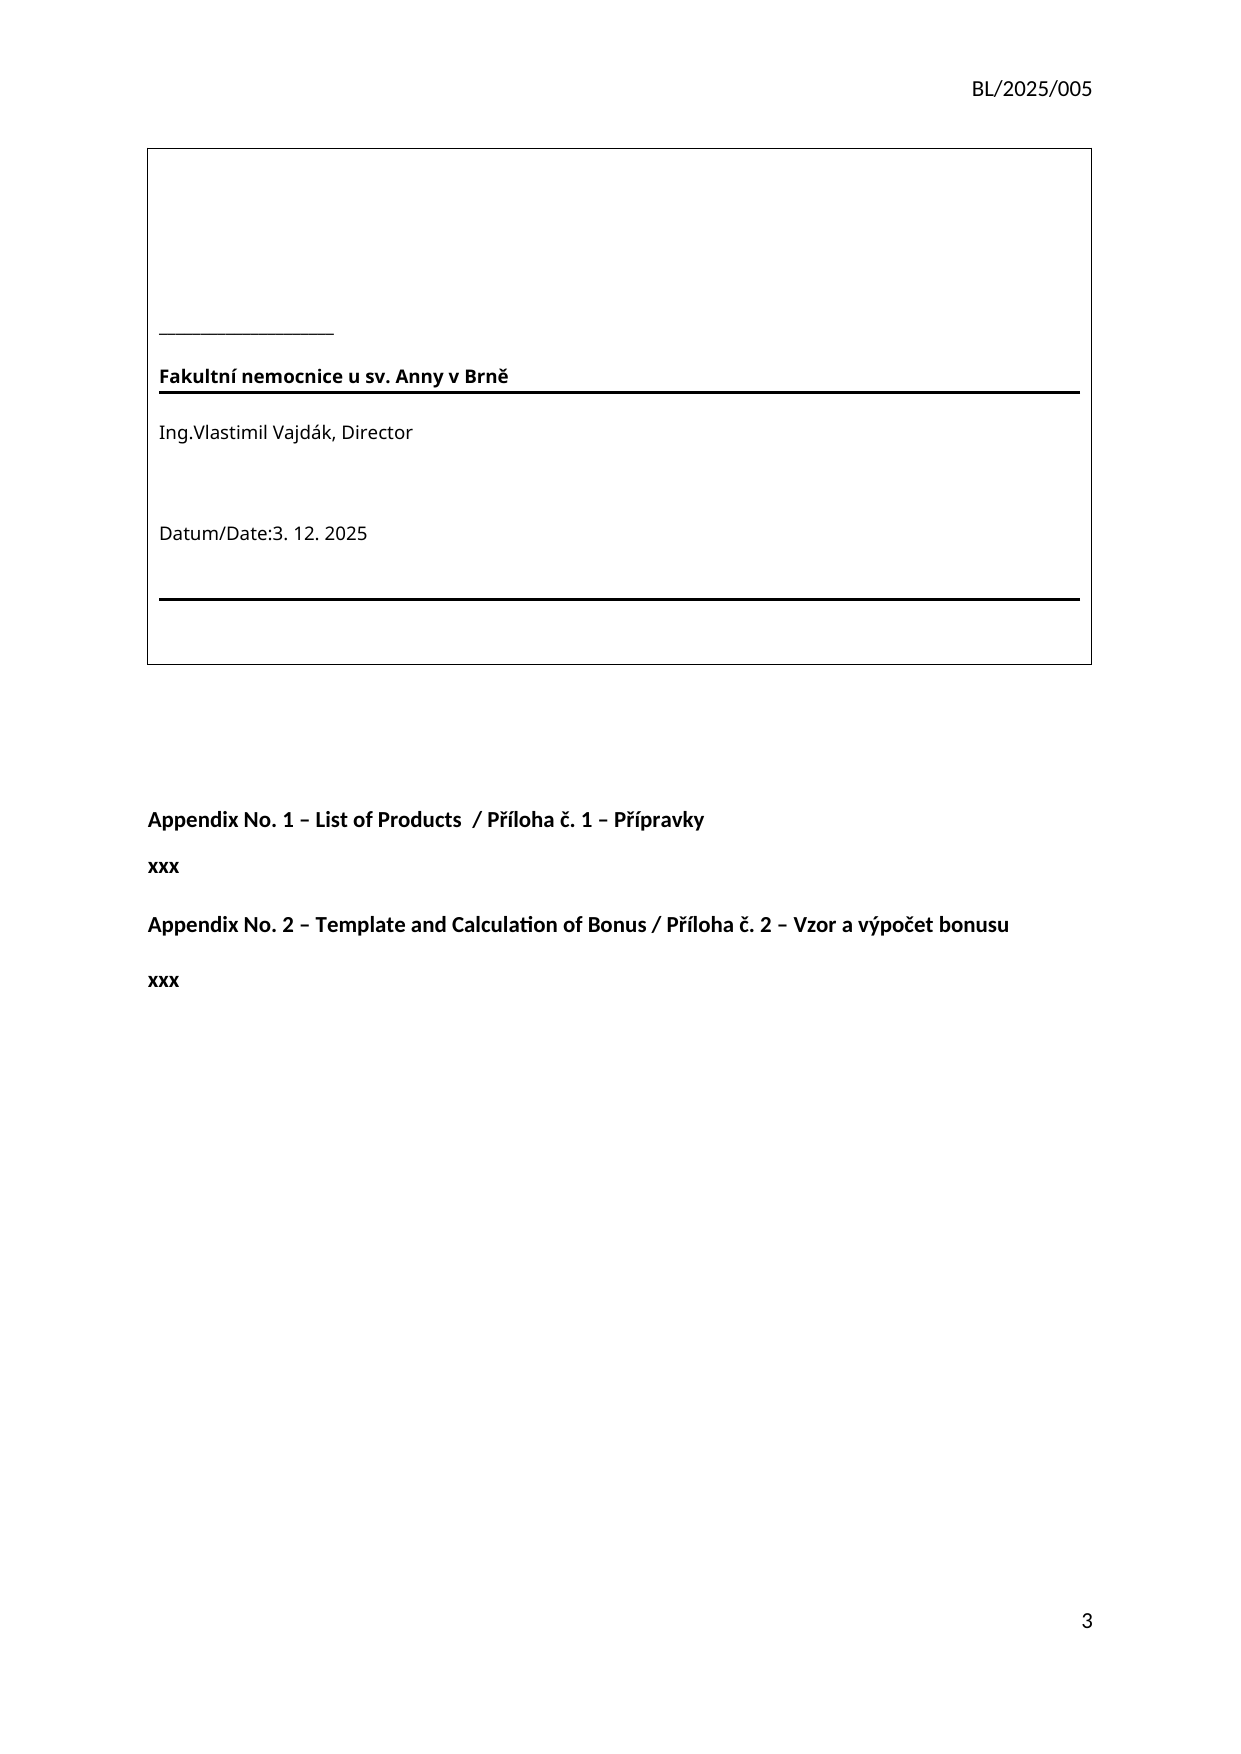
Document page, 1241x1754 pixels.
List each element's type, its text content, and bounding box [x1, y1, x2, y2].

text xxx [148, 966, 1093, 993]
table_cell _____________________ Fakultní nemocnice u sv. Anny v Brně Ing.Vlastimil Vajdák, Director Datum/Date:3. 12. 2025 [148, 149, 1091, 664]
text Appendix No. 1 – List of Products / Příloha č. 1 – Přípravky [148, 805, 1093, 833]
text xxx [148, 852, 1093, 879]
text Appendix No. 2 – Template and Calculation of Bonus / Příloha č. 2 – Vzor a výpočet bonusu [148, 911, 1093, 939]
